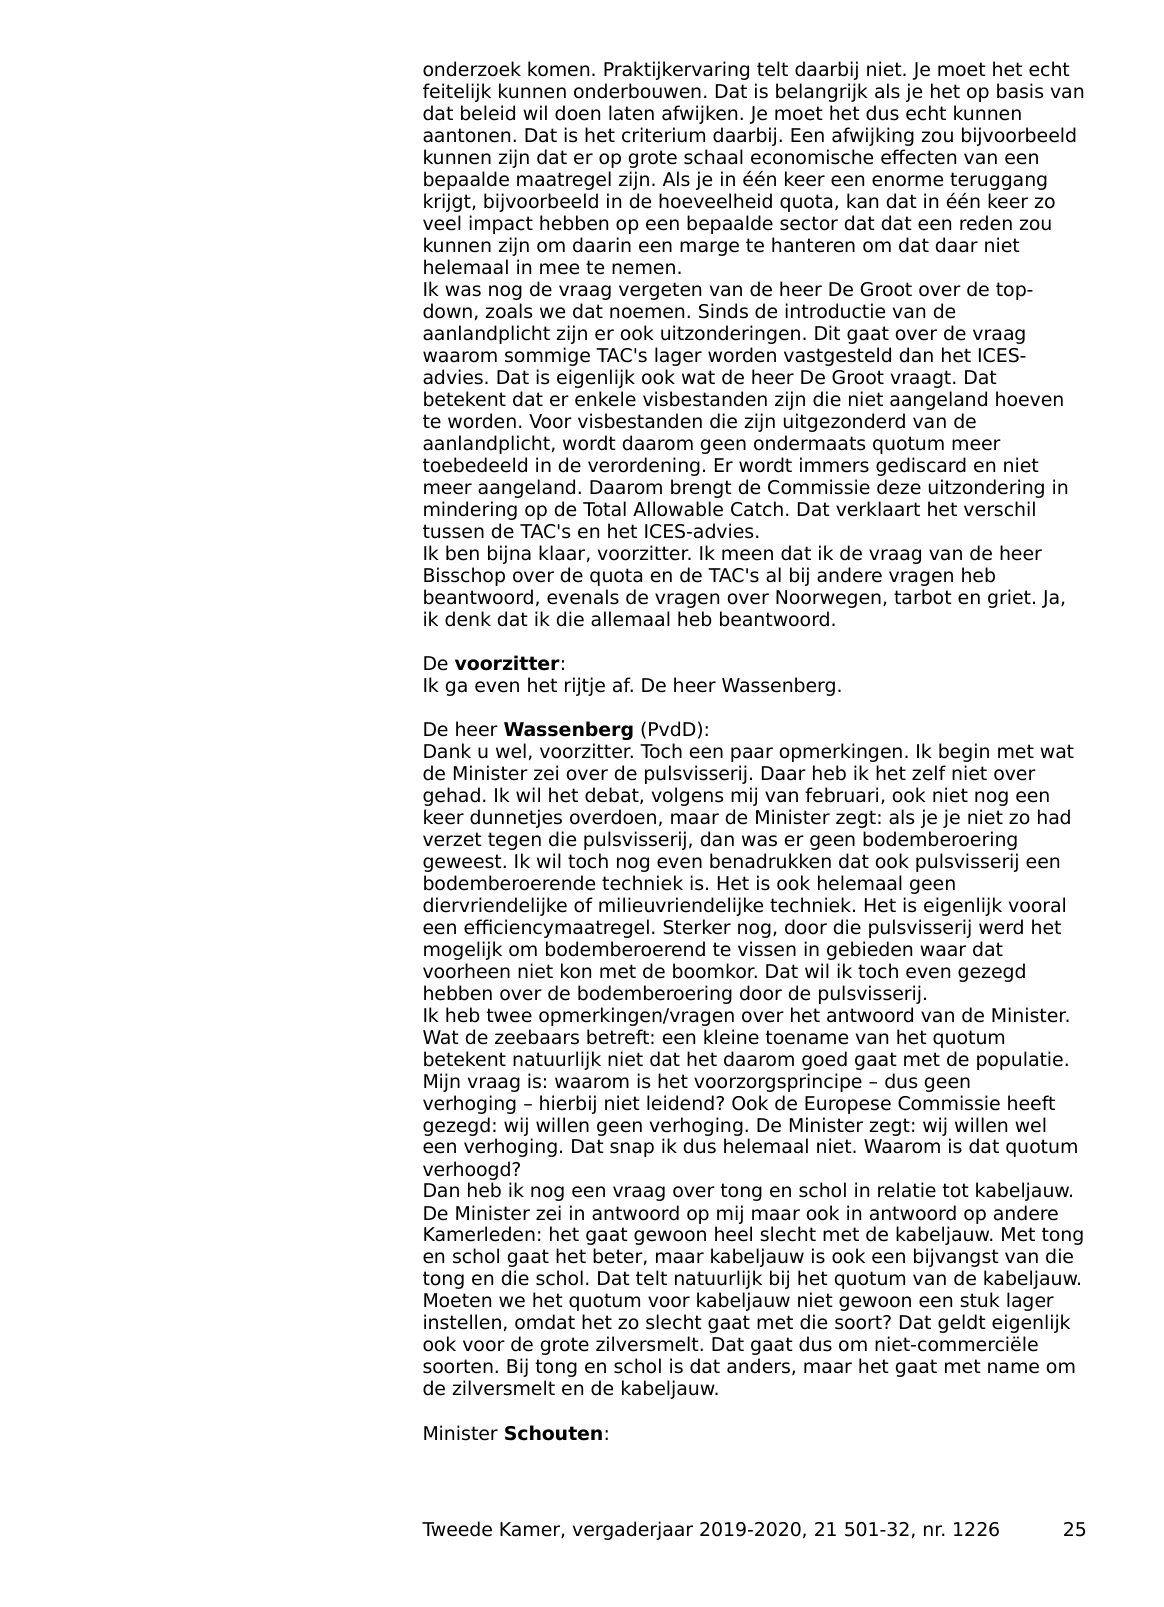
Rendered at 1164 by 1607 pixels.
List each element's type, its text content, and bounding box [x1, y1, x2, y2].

text Dan heb ik nog een vraag over tong en schol in relatie tot kabeljauw. De Minister zei in antwoord op mij maar ook in antwoord op andere Kamerleden: het gaat gewoon heel slecht met de kabeljauw. Met tong en schol gaat het beter, maar kabeljauw is ook een bijvangst van die tong en die schol. Dat telt natuurlijk bij het quotum van de kabeljauw. Moeten we het quotum voor kabeljauw niet gewoon een stuk lager instellen, omdat het zo slecht gaat met die soort? Dat geldt eigenlijk ook voor de grote zilversmelt. Dat gaat dus om niet-commerciële soorten. Bij tong en schol is dat anders, maar het gaat met name om de zilversmelt en de kabeljauw. [422, 1180, 1087, 1400]
text Dank u wel, voorzitter. Toch een paar opmerkingen. Ik begin met wat de Minister zei over de pulsvisserij. Daar heb ik het zelf niet over gehad. Ik wil het debat, volgens mij van februari, ook niet nog een keer dunnetjes overdoen, maar de Minister zegt: als je je niet zo had verzet tegen die pulsvisserij, dan was er geen bodemberoering geweest. Ik wil toch nog even benadrukken dat ook pulsvisserij een bodemberoerende techniek is. Het is ook helemaal geen diervriendelijke of milieuvriendelijke techniek. Het is eigenlijk vooral een efficiencymaatregel. Sterker nog, door die pulsvisserij werd het mogelijk om bodemberoerend te vissen in gebieden waar dat voorheen niet kon met de boomkor. Dat wil ik toch even gezegd hebben over de bodemberoering door de pulsvisserij. [422, 741, 1087, 1004]
text Ik ga even het rijtje af. De heer Wassenberg. [422, 675, 1087, 697]
text De voorzitter: [422, 653, 1087, 675]
text Ik ben bijna klaar, voorzitter. Ik meen dat ik de vraag van de heer Bisschop over de quota en de TAC's al bij andere vragen heb beantwoord, evenals de vragen over Noorwegen, tarbot en griet. Ja, ik denk dat ik die allemaal heb beantwoord. [422, 543, 1087, 631]
text Ik heb twee opmerkingen/vragen over het antwoord van de Minister. Wat de zeebaars betreft: een kleine toename van het quotum betekent natuurlijk niet dat het daarom goed gaat met de populatie. Mijn vraag is: waarom is het voorzorgsprincipe – dus geen verhoging – hierbij niet leidend? Ook de Europese Commissie heeft gezegd: wij willen geen verhoging. De Minister zegt: wij willen wel een verhoging. Dat snap ik dus helemaal niet. Waarom is dat quotum verhoogd? [422, 1004, 1087, 1180]
text Minister Schouten: [422, 1422, 1087, 1444]
text Ik was nog de vraag vergeten van de heer De Groot over de top-down, zoals we dat noemen. Sinds de introductie van de aanlandplicht zijn er ook uitzonderingen. Dit gaat over de vraag waarom sommige TAC's lager worden vastgesteld dan het ICES-advies. Dat is eigenlijk ook wat de heer De Groot vraagt. Dat betekent dat er enkele visbestanden zijn die niet aangeland hoeven te worden. Voor visbestanden die zijn uitgezonderd van de aanlandplicht, wordt daarom geen ondermaats quotum meer toebedeeld in de verordening. Er wordt immers gediscard en niet meer aangeland. Daarom brengt de Commissie deze uitzondering in mindering op de Total Allowable Catch. Dat verklaart het verschil tussen de TAC's en het ICES-advies. [422, 279, 1087, 543]
text onderzoek komen. Praktijkervaring telt daarbij niet. Je moet het echt feitelijk kunnen onderbouwen. Dat is belangrijk als je het op basis van dat beleid wil doen laten afwijken. Je moet het dus echt kunnen aantonen. Dat is het criterium daarbij. Een afwijking zou bijvoorbeeld kunnen zijn dat er op grote schaal economische effecten van een bepaalde maatregel zijn. Als je in één keer een enorme teruggang krijgt, bijvoorbeeld in de hoeveelheid quota, kan dat in één keer zo veel impact hebben op een bepaalde sector dat dat een reden zou kunnen zijn om daarin een marge te hanteren om dat daar niet helemaal in mee te nemen. [422, 59, 1087, 279]
text De heer Wassenberg (PvdD): [422, 719, 1087, 741]
